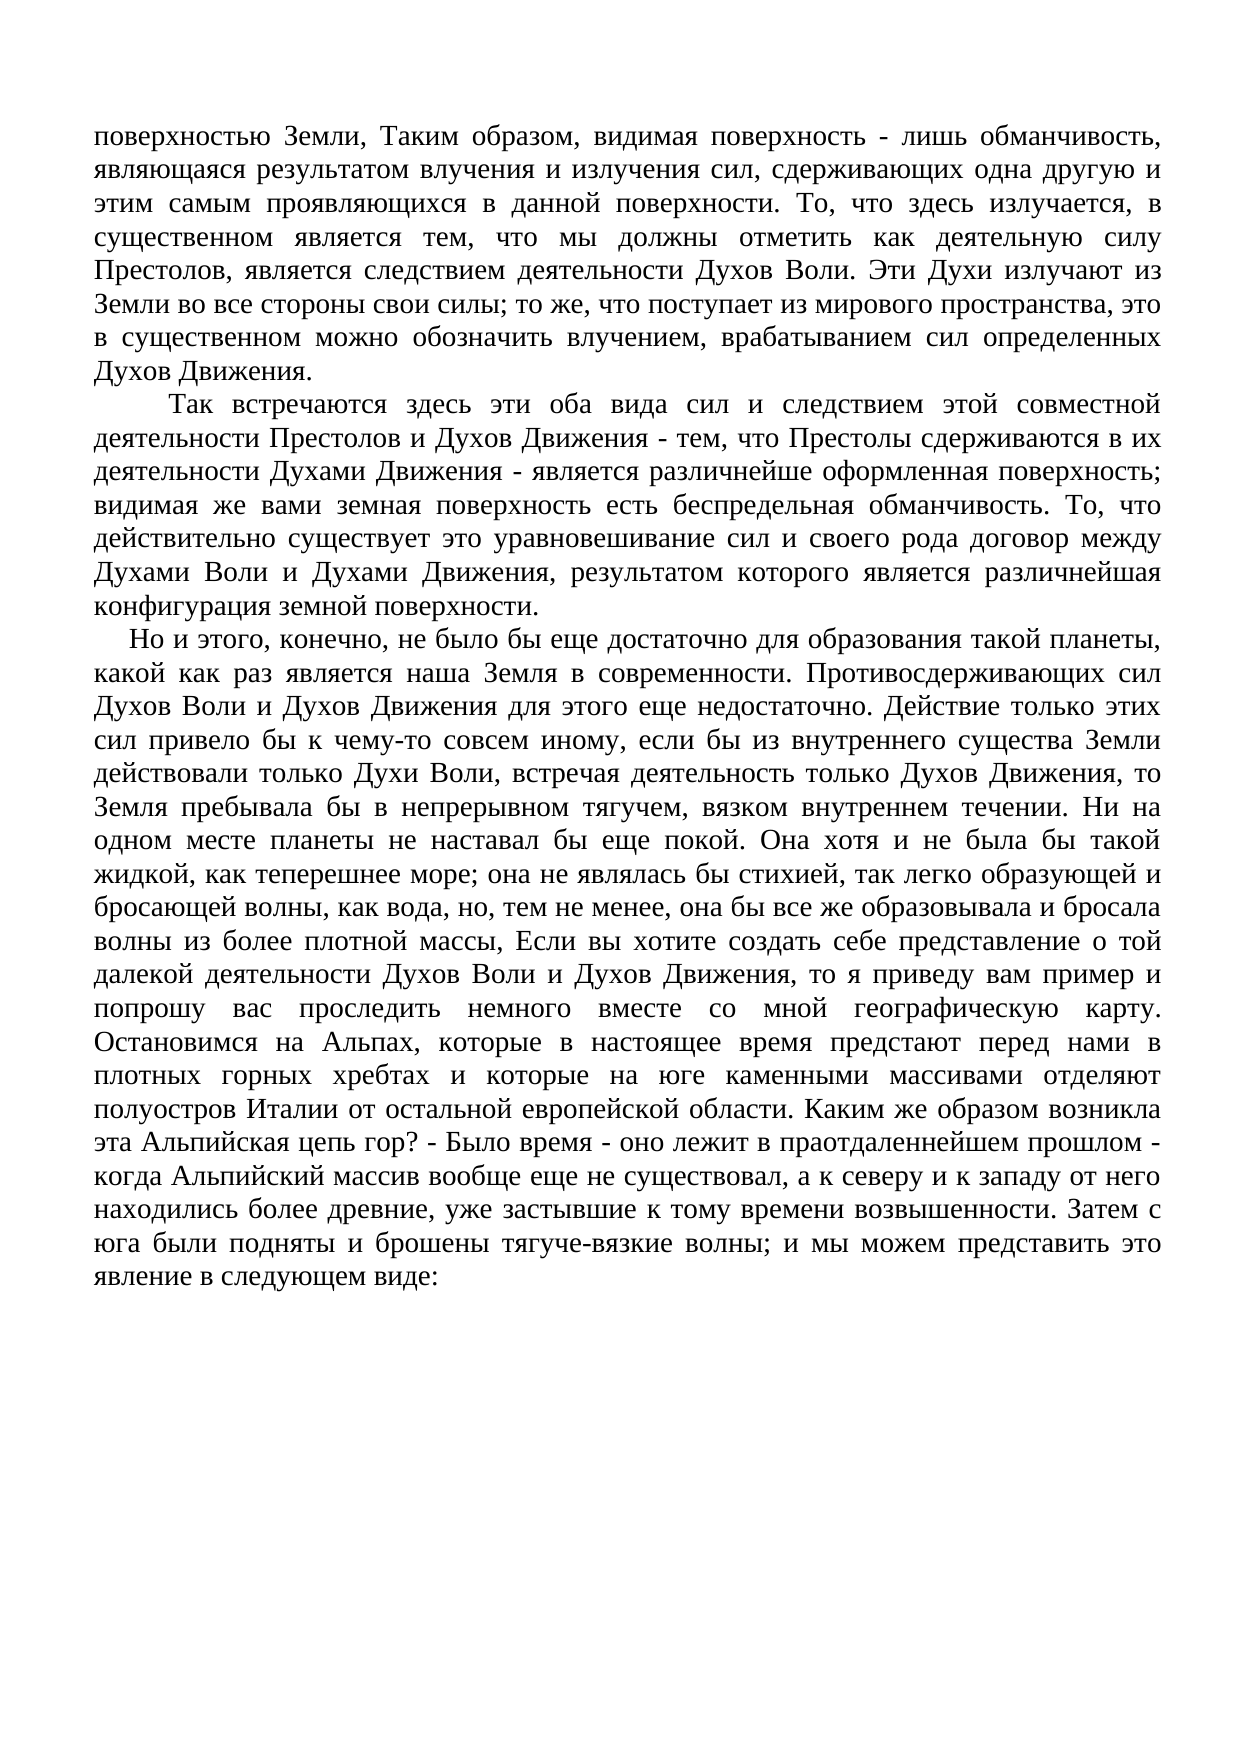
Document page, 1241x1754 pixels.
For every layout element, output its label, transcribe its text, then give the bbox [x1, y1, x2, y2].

text Но и этого, конечно, не было бы еще достаточно для образования такой планеты, какой как раз является наша Земля в современности. Противосдерживающих сил Духов Воли и Духов Движения для этого еще недостаточно. Действие только этих сил привело бы к чему-то совсем иному, если бы из внутреннего существа Земли действовали только Духи Воли, встречая деятельность только Духов Движения, то Земля пребывала бы в непрерывном тягучем, вязком внутреннем течении. Ни на одном месте планеты не наставал бы еще покой. Она хотя и не была бы такой жидкой, как теперешнее море; она не являлась бы стихией, так легко образующей и бросающей волны, как вода, но, тем не менее, она бы все же образовывала и бросала волны из более плотной массы, Если вы хотите создать себе представление о той далекой деятельности Духов Воли и Духов Движения, то я приведу вам пример и попрошу вас проследить немного вместе со мной географическую карту. Остановимся на Альпах, которые в настоящее время предстают перед нами в плотных горных хребтах и которые на юге каменными массивами отделяют полуостров Италии от остальной европейской области. Каким же образом возникла эта Альпийская цепь гор? - Было время - оно лежит в праотдаленнейшем прошлом - когда Альпийский массив вообще еще не существовал, а к северу и к западу от него находились более древние, уже застывшие к тому времени возвышенности. Затем с юга были подняты и брошены тягуче-вязкие волны; и мы можем представить это явление в следующем виде: [94, 621, 1162, 1292]
text поверхностью Земли, Таким образом, видимая поверхность - лишь обманчивость, являющаяся результатом влучения и излучения сил, сдерживающих одна другую и этим самым проявляющихся в данной поверхности. То, что здесь излучается, в существенном является тем, что мы должны отметить как деятельную силу Престолов, является следствием деятельности Духов Воли. Эти Духи излучают из Земли во все стороны свои силы; то же, что поступает из мирового пространства, это в существенном можно обозначить влучением, врабатыванием сил определенных Духов Движения. [94, 118, 1162, 386]
text Так встречаются здесь эти оба вида сил и следствием этой совместной деятельности Престолов и Духов Движения - тем, что Престолы сдерживаются в их деятельности Духами Движения - является различнейше оформленная поверхность; видимая же вами земная поверхность есть беспредельная обманчивость. То, что действительно существует это уравновешивание сил и своего рода договор между Духами Воли и Духами Движения, результатом которого является различнейшая конфигурация земной поверхности. [94, 386, 1162, 621]
